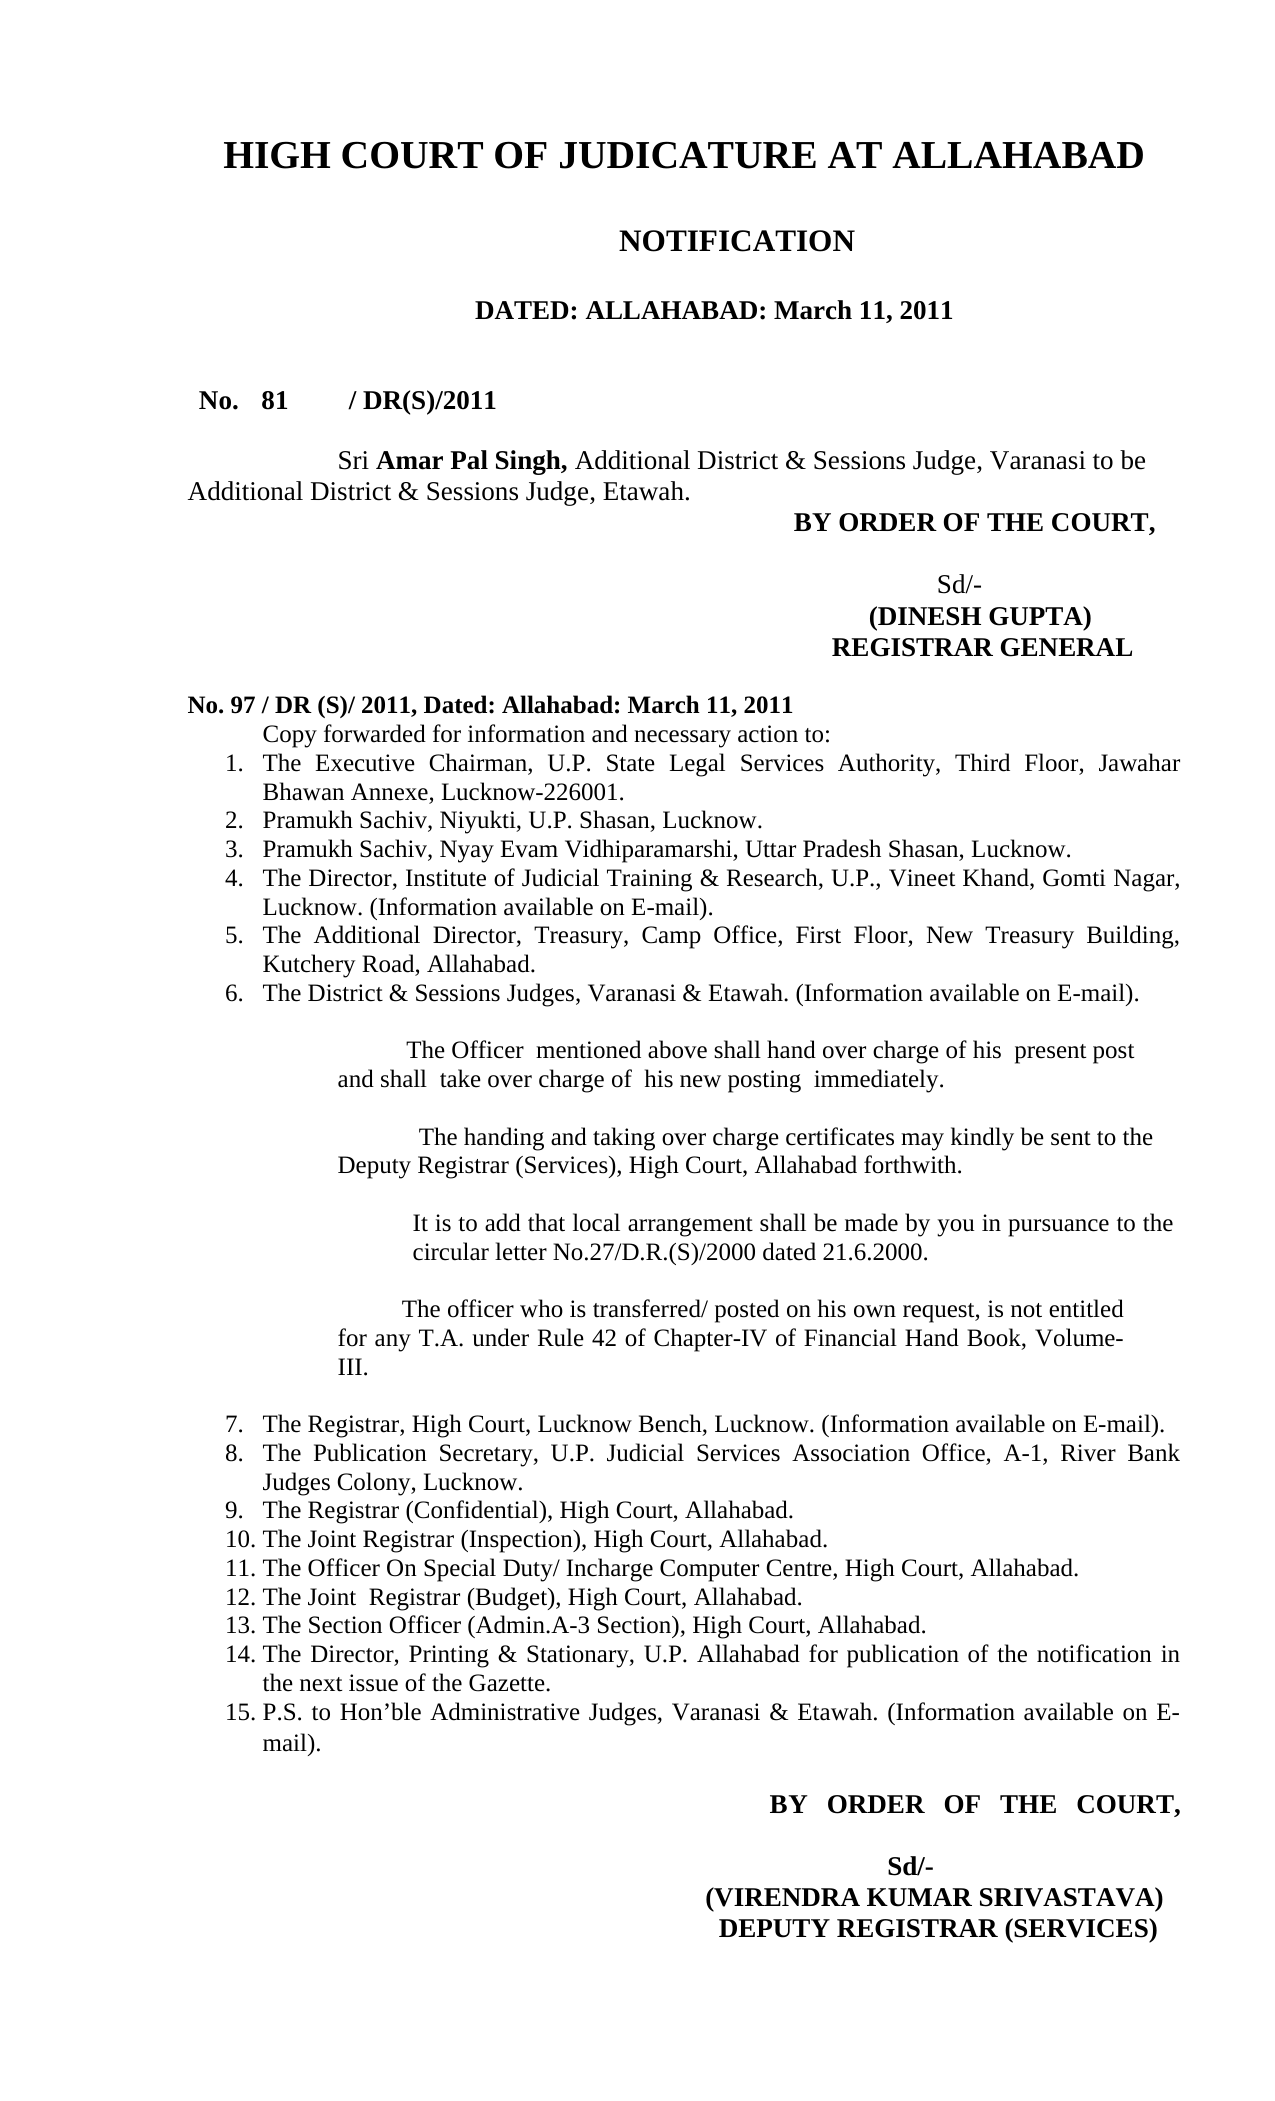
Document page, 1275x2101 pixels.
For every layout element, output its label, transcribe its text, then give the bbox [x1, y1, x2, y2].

text Sd/- [712, 568, 1181, 599]
text Copy forwarded for information and necessary action to: [187, 719, 1181, 748]
list The Executive Chairman, U.P. State Legal Services Authority, Third Floor, Jawahar Bhawan Annexe, Lucknow-226001. [225, 748, 1181, 806]
list The Director, Printing & Stationary, U.P. Allahabad for publication of the notification in the next issue of the Gazette. [225, 1639, 1181, 1697]
table_header 81 [250, 384, 337, 444]
list The officer who is transferred/ posted on his own request, is not entitled for any T.A. under Rule 42 of Chapter-IV of Financial Hand Book, Volume-III. [300, 1294, 1125, 1381]
text REGISTRAR GENERAL [187, 631, 1183, 662]
text DEPUTY REGISTRAR (SERVICES) [187, 1912, 1181, 1944]
list The Joint Registrar (Budget), High Court, Allahabad. [225, 1582, 1181, 1611]
list The Publication Secretary, U.P. Judicial Services Association Office, A-1, River Bank Judges Colony, Lucknow. [225, 1438, 1181, 1496]
list BY ORDER OF THE COURT, [712, 1788, 1181, 1850]
subtitle DATED: ALLAHABAD: March 11, 2011 [187, 294, 1181, 325]
list The Registrar (Confidential), High Court, Allahabad. [225, 1496, 1181, 1524]
list Pramukh Sachiv, Nyay Evam Vidhiparamarshi, Uttar Pradesh Shasan, Lucknow. [225, 834, 1181, 863]
table_header / DR(S)/2011 [338, 384, 737, 444]
list Pramukh Sachiv, Niyukti, U.P. Shasan, Lucknow. [225, 806, 1181, 834]
text BY ORDER OF THE COURT, [562, 506, 1181, 537]
list The Additional Director, Treasury, Camp Office, First Floor, New Treasury Building, Kutchery Road, Allahabad. [225, 921, 1181, 978]
list The Director, Institute of Judicial Training & Research, U.P., Vineet Khand, Gomti Nagar, Lucknow. (Information available on E-mail). [225, 863, 1181, 921]
text (DINESH GUPTA) [187, 599, 1183, 631]
text HIGH COURT OF JUDICATURE AT ALLAHABAD [187, 131, 1181, 177]
list The Officer On Special Duty/ Incharge Computer Centre, High Court, Allahabad. [225, 1553, 1181, 1582]
list It is to add that local arrangement shall be made by you in pursuance to the circular letter No.27/D.R.(S)/2000 dated 21.6.2000. [187, 1208, 1181, 1266]
list The handing and taking over charge certificates may kindly be sent to the Deputy Registrar (Services), High Court, Allahabad forthwith. [187, 1122, 1181, 1179]
list The District & Sessions Judges, Varanasi & Etawah. (Information available on E-mail). [225, 978, 1181, 1007]
text No. 97 / DR (S)/ 2011, Dated: Allahabad: March 11, 2011 [187, 691, 1181, 719]
subtitle NOTIFICATION [187, 222, 1181, 258]
table_header No. [188, 384, 250, 444]
list The Joint Registrar (Inspection), High Court, Allahabad. [225, 1524, 1181, 1553]
text Sd/- [187, 1850, 1183, 1881]
list The Officer mentioned above shall hand over charge of his present post and shall take over charge of his new posting immediately. [187, 1036, 1181, 1093]
list The Section Officer (Admin.A-3 Section), High Court, Allahabad. [225, 1611, 1181, 1639]
list P.S. to Hon’ble Administrative Judges, Varanasi & Etawah. (Information available on E-mail). [225, 1697, 1181, 1757]
text (VIRENDRA KUMAR SRIVASTAVA) [187, 1881, 1181, 1912]
list The Registrar, High Court, Lucknow Bench, Lucknow. (Information available on E-mail). [225, 1409, 1181, 1438]
text Sri Amar Pal Singh, Additional District & Sessions Judge, Varanasi to be Additional District & Sessions Judge, Etawah. [187, 444, 1181, 506]
